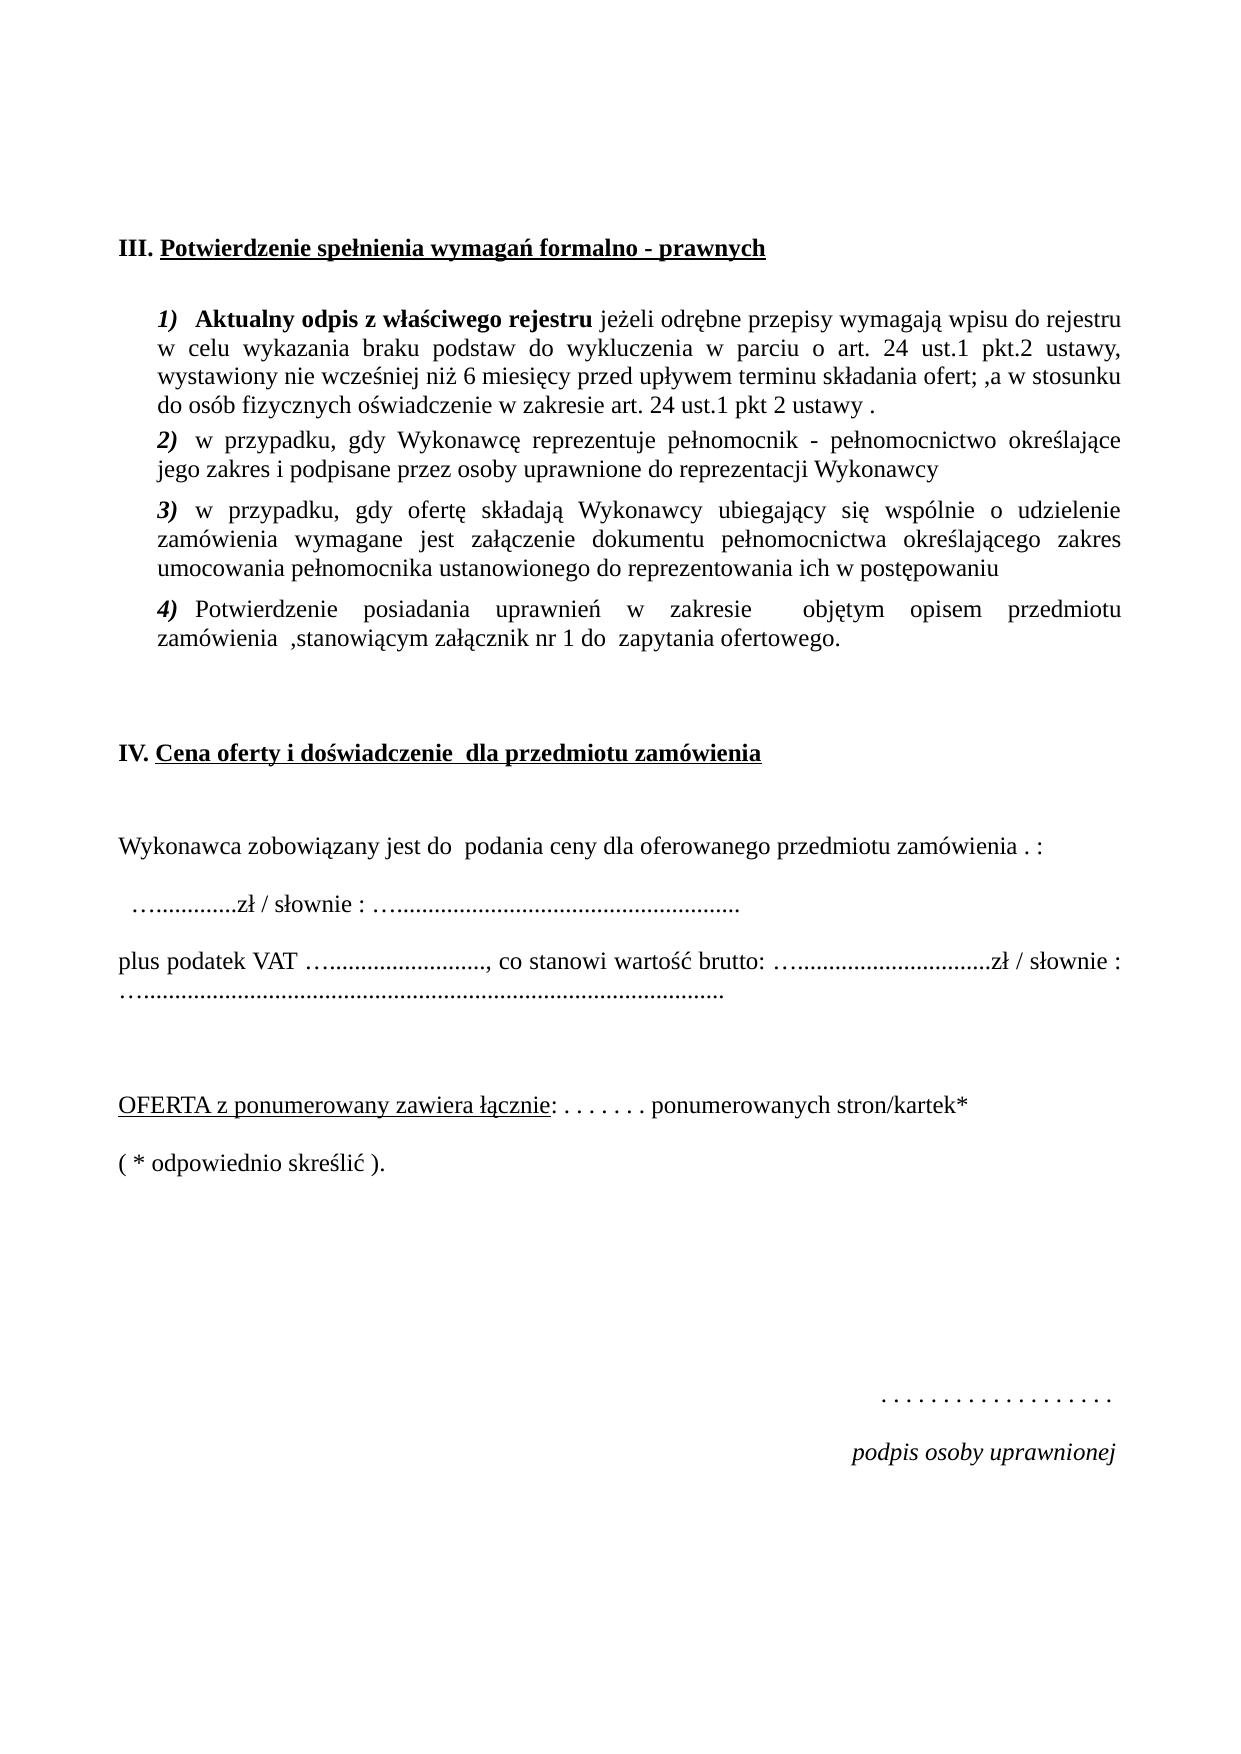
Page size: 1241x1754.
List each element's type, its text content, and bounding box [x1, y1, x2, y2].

text Wykonawca zobowiązany jest do podania ceny dla oferowanego przedmiotu zamówienia . : [118, 831, 1122, 860]
text OFERTA z ponumerowany zawiera łącznie: . . . . . . . ponumerowanych stron/kartek* [118, 1091, 1122, 1119]
list Aktualny odpis z właściwego rejestru jeżeli odrębne przepisy wymagają wpisu do rejestru w celu wykazania braku podstaw do wykluczenia w parciu o art. 24 ust.1 pkt.2 ustawy, wystawiony nie wcześniej niż 6 miesięcy przed upływem terminu składania ofert; ,a w stosunku do osób fizycznych oświadczenie w zakresie art. 24 ust.1 pkt 2 ustawy . [157, 304, 1122, 419]
text plus podatek VAT …........................., co stanowi wartość brutto: …...............................zł / słownie : …............................................................................................. [118, 946, 1122, 1004]
list w przypadku, gdy Wykonawcę reprezentuje pełnomocnik - pełnomocnictwo określające jego zakres i podpisane przez osoby uprawnione do reprezentacji Wykonawcy [157, 425, 1122, 483]
text ( * odpowiednio skreślić ). [118, 1148, 1122, 1177]
text III. Potwierdzenie spełnienia wymagań formalno - prawnych [118, 233, 1122, 262]
text . . . . . . . . . . . . . . . . . . . [118, 1379, 1122, 1408]
list w przypadku, gdy ofertę składają Wykonawcy ubiegający się wspólnie o udzielenie zamówienia wymagane jest załączenie dokumentu pełnomocnictwa określającego zakres umocowania pełnomocnika ustanowionego do reprezentowania ich w postępowaniu [157, 495, 1122, 582]
text podpis osoby uprawnionej [118, 1437, 1122, 1466]
list Potwierdzenie posiadania uprawnień w zakresie objętym opisem przedmiotu zamówienia ,stanowiącym załącznik nr 1 do zapytania ofertowego. [157, 594, 1122, 651]
text IV. Cena oferty i doświadczenie dla przedmiotu zamówienia [118, 738, 1122, 767]
text ….............zł / słownie : …....................................................... [118, 889, 1122, 917]
